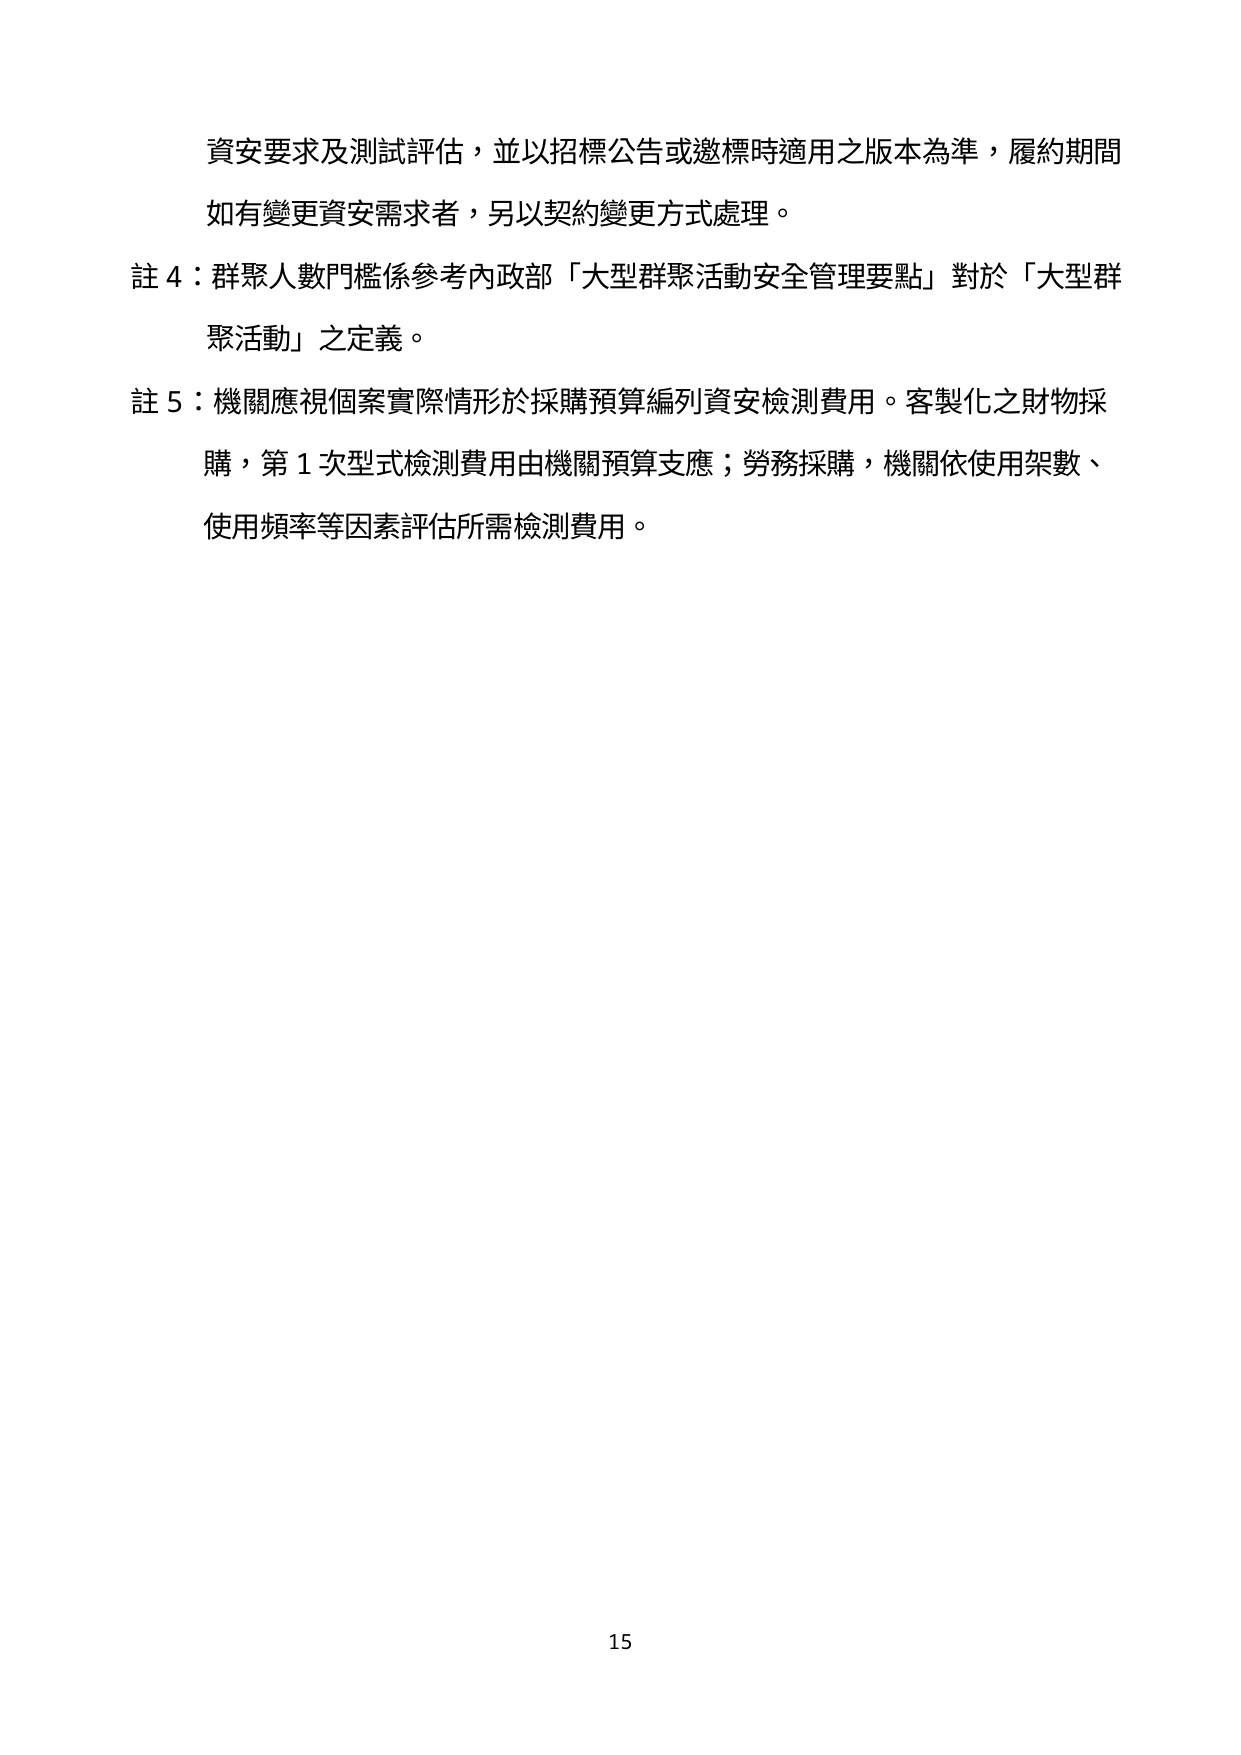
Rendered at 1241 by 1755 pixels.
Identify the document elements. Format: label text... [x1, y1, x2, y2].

text 註4：群聚人數門檻係參考內政部「大型群聚活動安全管理要點」對於「大型群聚活動」之定義。 [130, 233, 1125, 358]
text 資安要求及測試評估，並以招標公告或邀標時適用之版本為準，履約期間如有變更資安需求者，另以契約變更方式處理。 [130, 108, 1125, 233]
text 註5：機關應視個案實際情形於採購預算編列資安檢測費用。客製化之財物採購，第1次型式檢測費用由機關預算支應；勞務採購，機關依使用架數、使用頻率等因素評估所需檢測費用。 [130, 358, 1110, 545]
